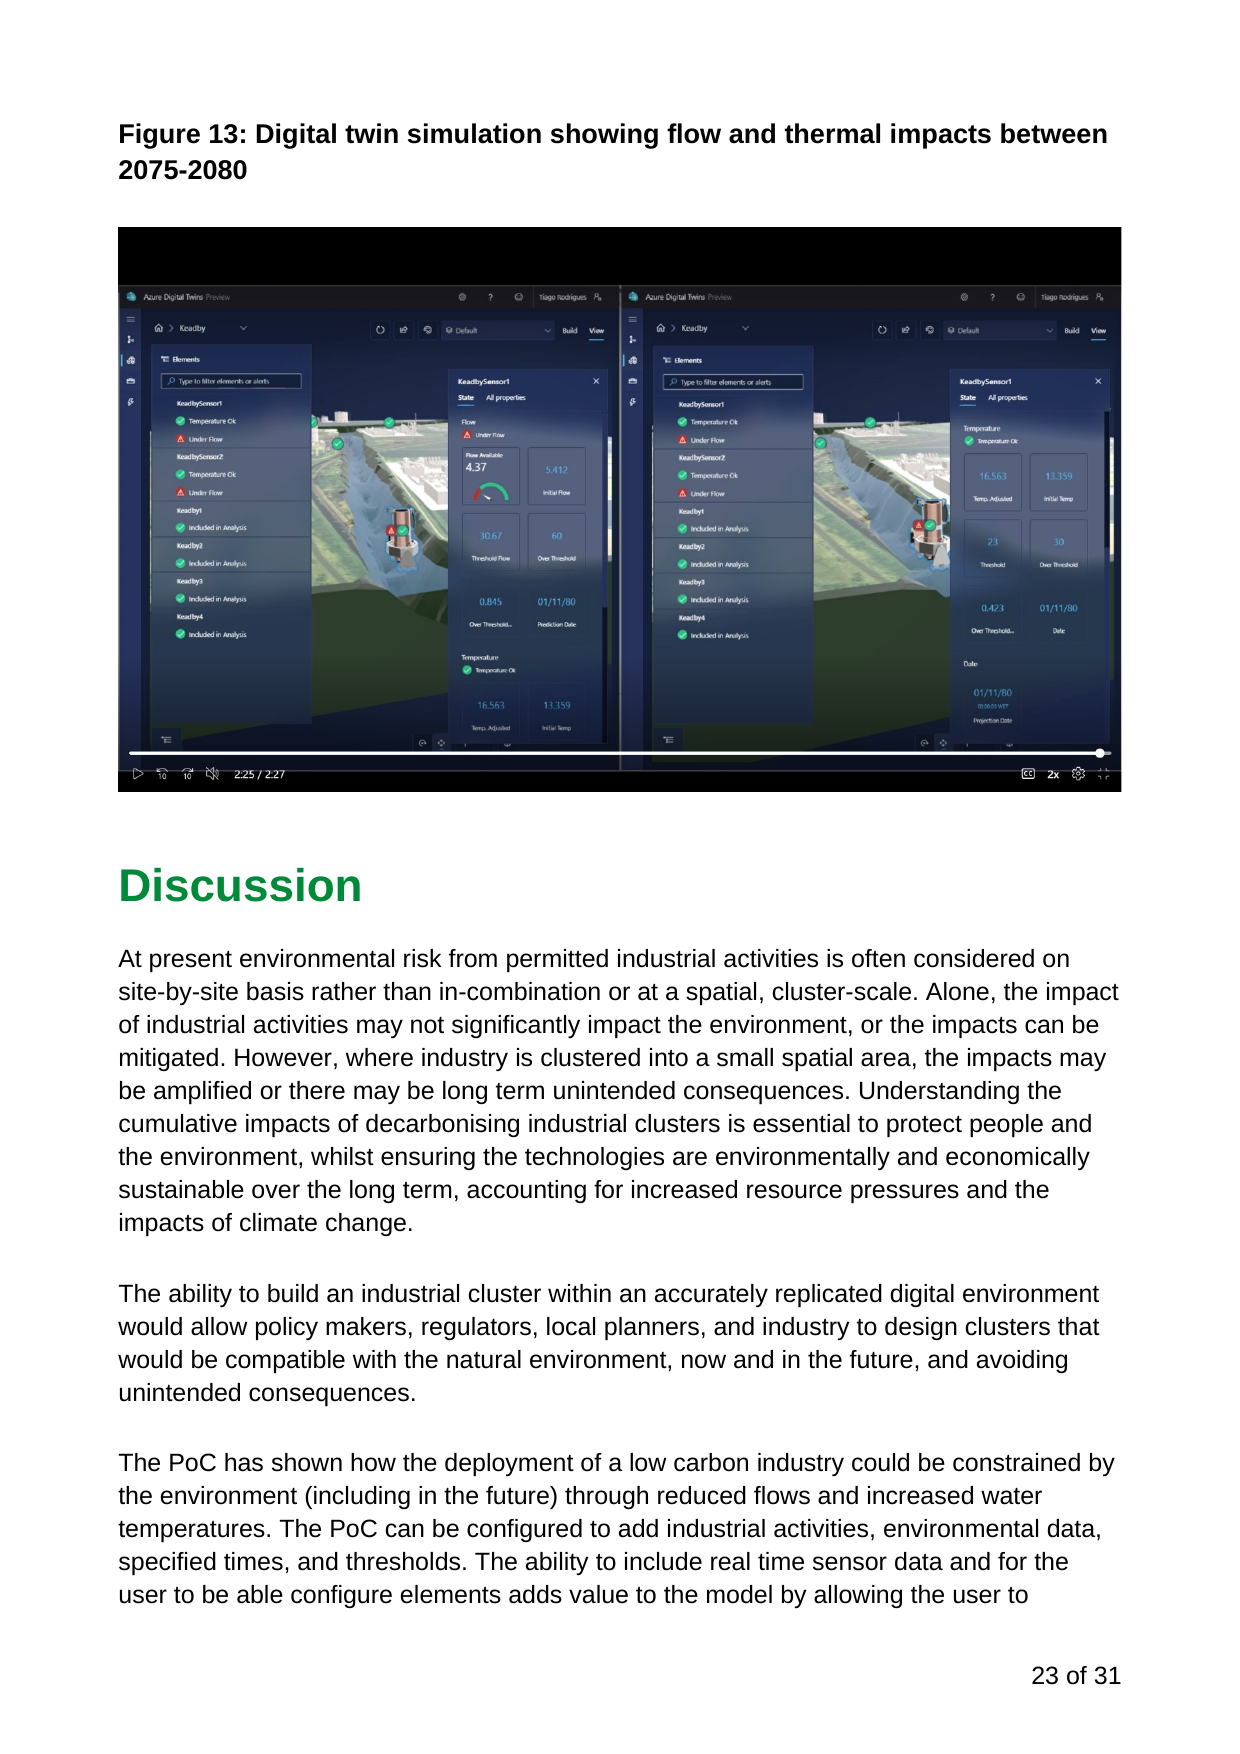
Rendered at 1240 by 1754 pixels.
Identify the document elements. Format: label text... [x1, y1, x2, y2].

subtitle Discussion [118, 858, 1121, 911]
subtitle Figure 13: Digital twin simulation showing flow and thermal impacts between 2075-2080 [118, 118, 1121, 185]
text The PoC has shown how the deployment of a low carbon industry could be constrained by the environment (including in the future) through reduced flows and increased water temperatures. The PoC can be configured to add industrial activities, environmental data, specified times, and thresholds. The ability to include real time sensor data and for the user to be able configure elements adds value to the model by allowing the user to [118, 1448, 1121, 1609]
text The ability to build an industrial cluster within an accurately replicated digital environment would allow policy makers, regulators, local planners, and industry to design clusters that would be compatible with the natural environment, now and in the future, and avoiding unintended consequences. [118, 1279, 1121, 1407]
text At present environmental risk from permitted industrial activities is often considered on site-by-site basis rather than in-combination or at a spatial, cluster-scale. Alone, the impact of industrial activities may not significantly impact the environment, or the impacts can be mitigated. However, where industry is clustered into a small spatial area, the impacts may be amplified or there may be long term unintended consequences. Understanding the cumulative impacts of decarbonising industrial clusters is essential to protect people and the environment, whilst ensuring the technologies are environmentally and economically sustainable over the long term, accounting for increased resource pressures and the impacts of climate change. [118, 944, 1121, 1237]
